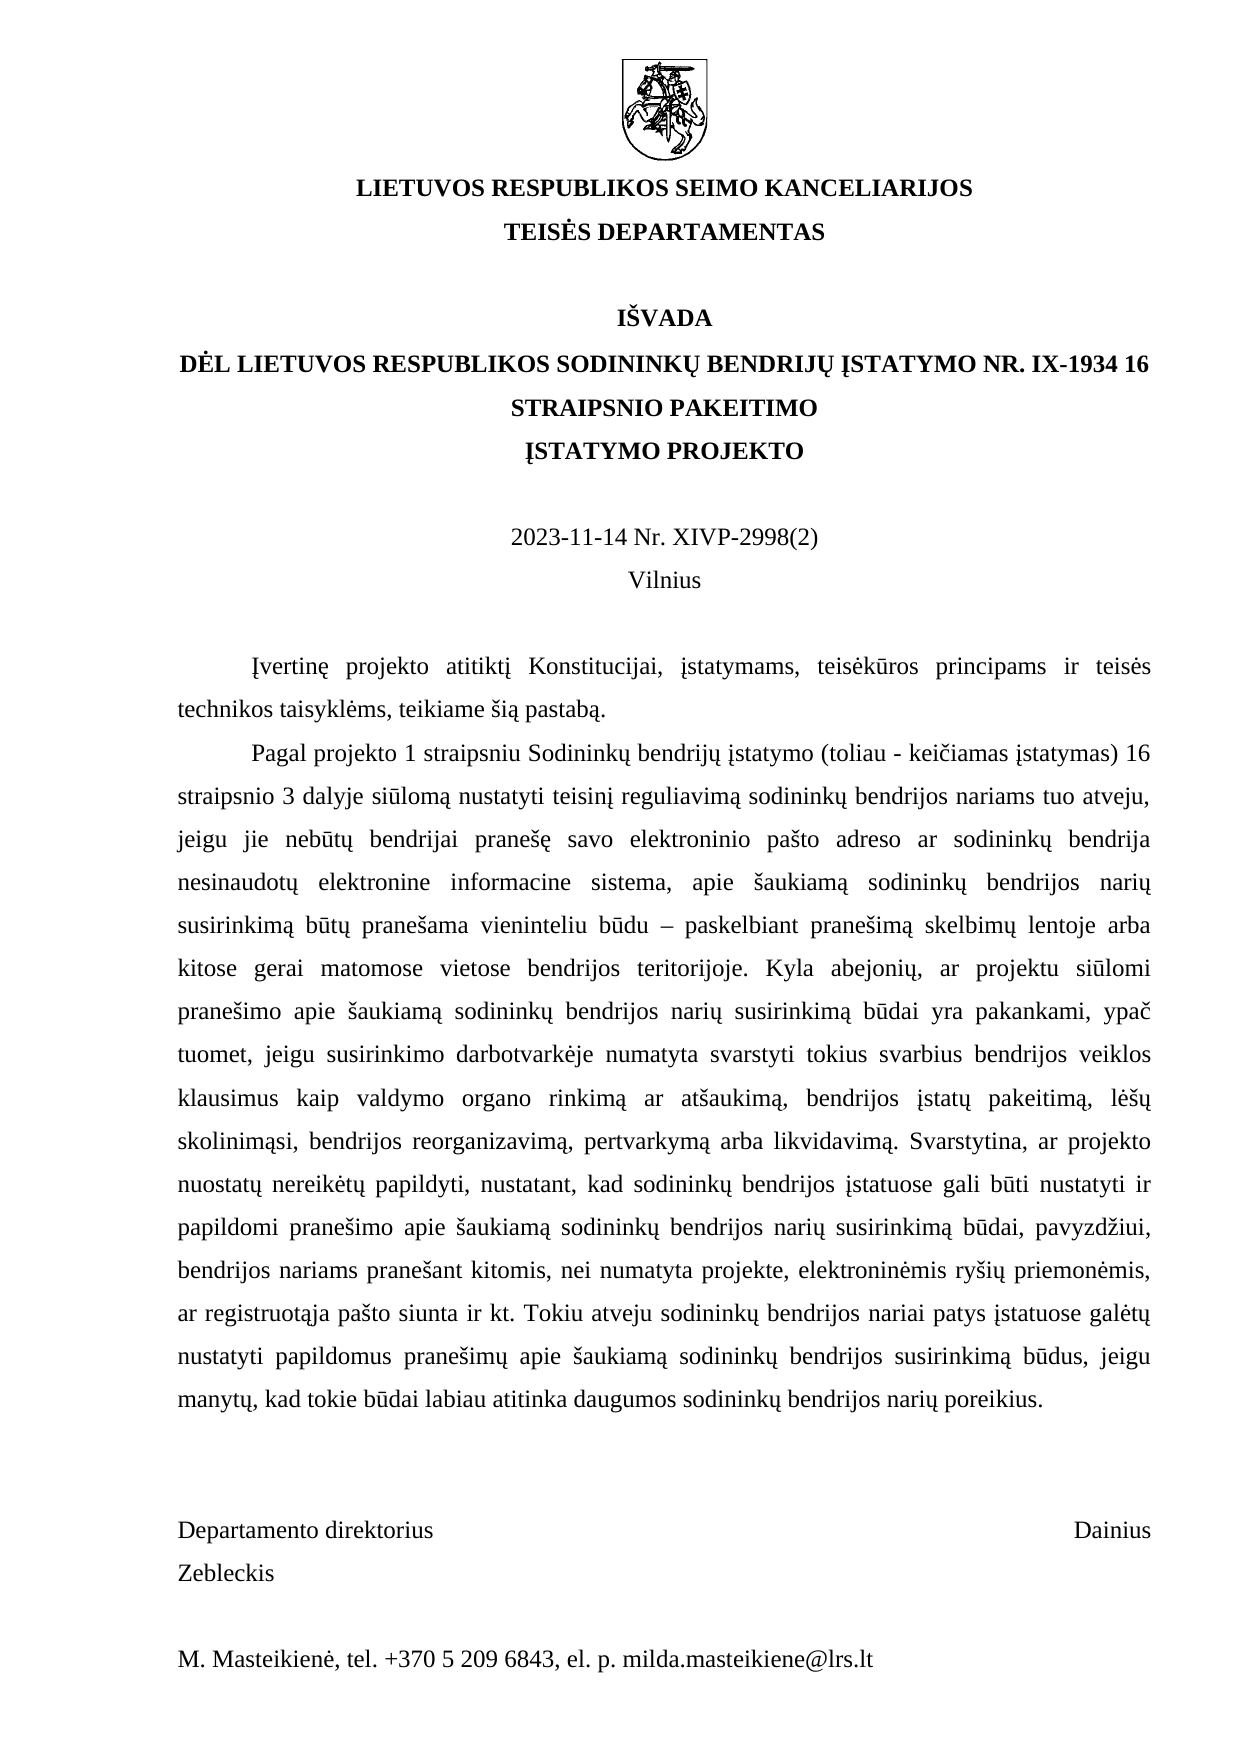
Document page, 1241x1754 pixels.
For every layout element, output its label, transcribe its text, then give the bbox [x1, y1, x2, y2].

text DĖL LIETUVOS RESPUBLIKOS SODININKŲ BENDRIJŲ ĮSTATYMO NR. IX-1934 16 STRAIPSNIO PAKEITIMO [177, 349, 1152, 421]
text Departamento direktorius Dainius Zebleckis [177, 1515, 1152, 1587]
text 2023-11-14 Nr. XIVP-2998(2) [177, 522, 1152, 551]
text IŠVADA [177, 303, 1152, 332]
text Pagal projekto 1 straipsniu Sodininkų bendrijų įstatymo (toliau - keičiamas įstatymas) 16 straipsnio 3 dalyje siūlomą nustatyti teisinį reguliavimą sodininkų bendrijos nariams tuo atveju, jeigu jie nebūtų bendrijai pranešę savo elektroninio pašto adreso ar sodininkų bendrija nesinaudotų elektronine informacine sistema, apie šaukiamą sodininkų bendrijos narių susirinkimą būtų pranešama vieninteliu būdu – paskelbiant pranešimą skelbimų lentoje arba kitose gerai matomose vietose bendrijos teritorijoje. Kyla abejonių, ar projektu siūlomi pranešimo apie šaukiamą sodininkų bendrijos narių susirinkimą būdai yra pakankami, ypač tuomet, jeigu susirinkimo darbotvarkėje numatyta svarstyti tokius svarbius bendrijos veiklos klausimus kaip valdymo organo rinkimą ar atšaukimą, bendrijos įstatų pakeitimą, lėšų skolinimąsi, bendrijos reorganizavimą, pertvarkymą arba likvidavimą. Svarstytina, ar projekto nuostatų nereikėtų papildyti, nustatant, kad sodininkų bendrijos įstatuose gali būti nustatyti ir papildomi pranešimo apie šaukiamą sodininkų bendrijos narių susirinkimą būdai, pavyzdžiui, bendrijos nariams pranešant kitomis, nei numatyta projekte, elektroninėmis ryšių priemonėmis, ar registruotąja pašto siunta ir kt. Tokiu atveju sodininkų bendrijos nariai patys įstatuose galėtų nustatyti papildomus pranešimų apie šaukiamą sodininkų bendrijos susirinkimą būdus, jeigu manytų, kad tokie būdai labiau atitinka daugumos sodininkų bendrijos narių poreikius. [177, 738, 1152, 1413]
text LIETUVOS RESPUBLIKOS SEIMO KANCELIARIJOS [177, 173, 1152, 202]
text Įvertinę projekto atitiktį Konstitucijai, įstatymams, teisėkūros principams ir teisės technikos taisyklėms, teikiame šią pastabą. [177, 651, 1152, 723]
text ĮSTATYMO PROJEKTO [177, 436, 1152, 464]
text M. Masteikienė, tel. +370 5 209 6843, el. p. milda.masteikiene@lrs.lt [177, 1644, 1152, 1673]
text Vilnius [177, 565, 1152, 594]
subtitle TEISĖS DEPARTAMENTAS [177, 217, 1152, 245]
